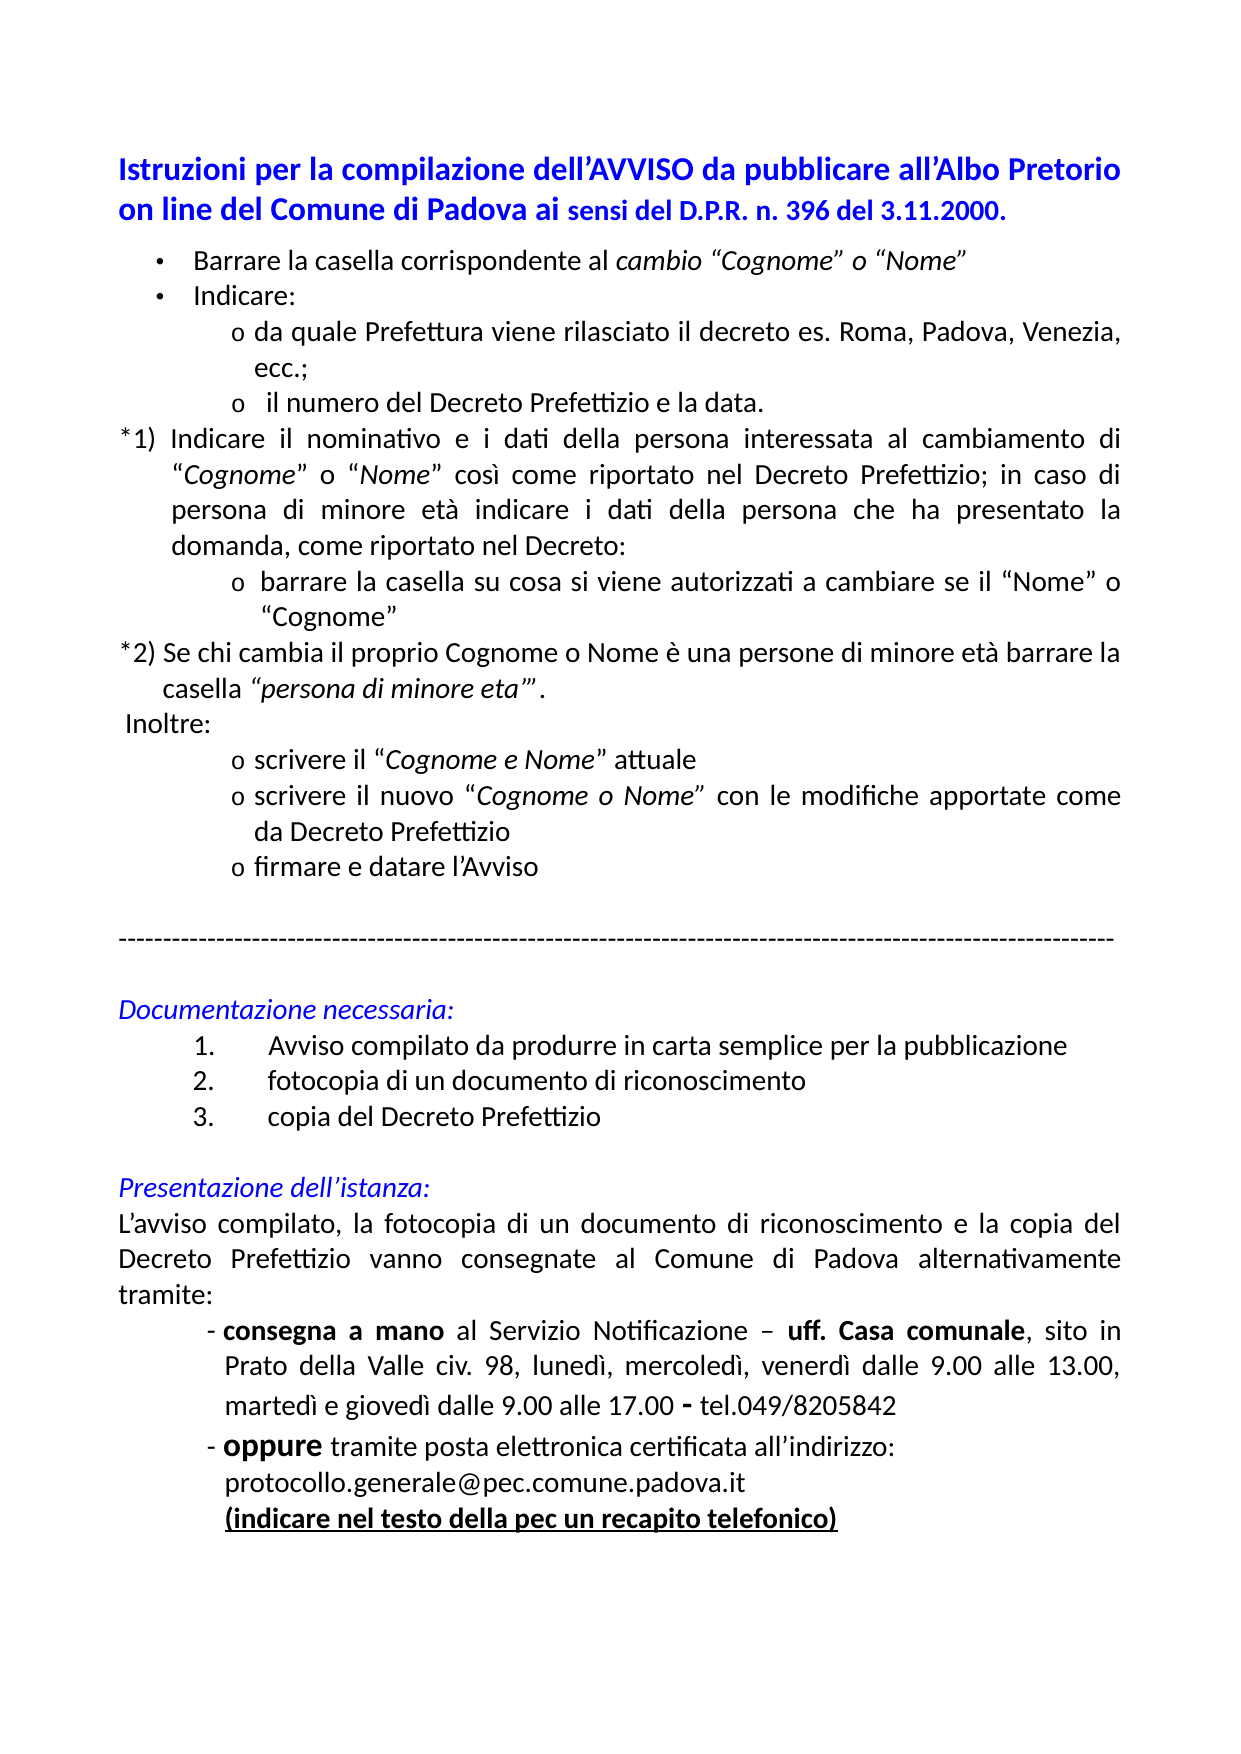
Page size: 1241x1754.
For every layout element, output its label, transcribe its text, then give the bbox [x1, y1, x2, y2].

list fotocopia di un documento di riconoscimento [192, 1062, 1122, 1098]
text Documentazione necessaria: [118, 991, 1122, 1027]
list il numero del Decreto Prefettizio e la data. [231, 384, 1122, 420]
subtitle L’avviso compilato, la fotocopia di un documento di riconoscimento e la copia del Decreto Prefettizio vanno consegnate al Comune di Padova alternativamente tramite: [118, 1205, 1122, 1312]
subtitle oppure tramite posta elettronica certificata all’indirizzo: protocollo.generale@pec.comune.padova.it [207, 1423, 1122, 1500]
text Inoltre: [118, 705, 1122, 741]
list firmare e datare l’Avviso [230, 848, 1122, 884]
list scrivere il “Cognome e Nome” attuale [230, 741, 1122, 777]
subtitle Presentazione dell’istanza: [118, 1169, 1122, 1205]
text *2) Se chi cambia il proprio Cognome o Nome è una persone di minore età barrare la casella “persona di minore eta’”. [118, 634, 1122, 705]
list Barrare la casella corrispondente al cambio “Cognome” o “Nome” [156, 242, 1122, 277]
list da quale Prefettura viene rilasciato il decreto es. Roma, Padova, Venezia, ecc.; [230, 313, 1122, 384]
list barrare la casella su cosa si viene autorizzati a cambiare se il “Nome” o “Cognome” [230, 563, 1122, 634]
subtitle (indicare nel testo della pec un recapito telefonico) [224, 1500, 1122, 1536]
text ---------------------------------------------------------------------------------------------------------------- [118, 920, 1122, 955]
list Indicare: [156, 277, 1122, 313]
subtitle Istruzioni per la compilazione dell’AVVISO da pubblicare all’Albo Pretorio on line del Comune di Padova ai sensi del D.P.R. n. 396 del 3.11.2000. [118, 148, 1122, 229]
list scrivere il nuovo “Cognome o Nome” con le modifiche apportate come da Decreto Prefettizio [230, 777, 1122, 848]
list Avviso compilato da produrre in carta semplice per la pubblicazione [193, 1027, 1122, 1062]
list copia del Decreto Prefettizio [192, 1098, 1122, 1133]
subtitle consegna a mano al Servizio Notificazione – uff. Casa comunale, sito in Prato della Valle civ. 98, lunedì, mercoledì, venerdì dalle 9.00 alle 13.00, martedì e giovedì dalle 9.00 alle 17.00 - tel.049/8205842 [207, 1312, 1122, 1423]
text *1) Indicare il nominativo e i dati della persona interessata al cambiamento di “Cognome” o “Nome” così come riportato nel Decreto Prefettizio; in caso di persona di minore età indicare i dati della persona che ha presentato la domanda, come riportato nel Decreto: [118, 420, 1122, 563]
